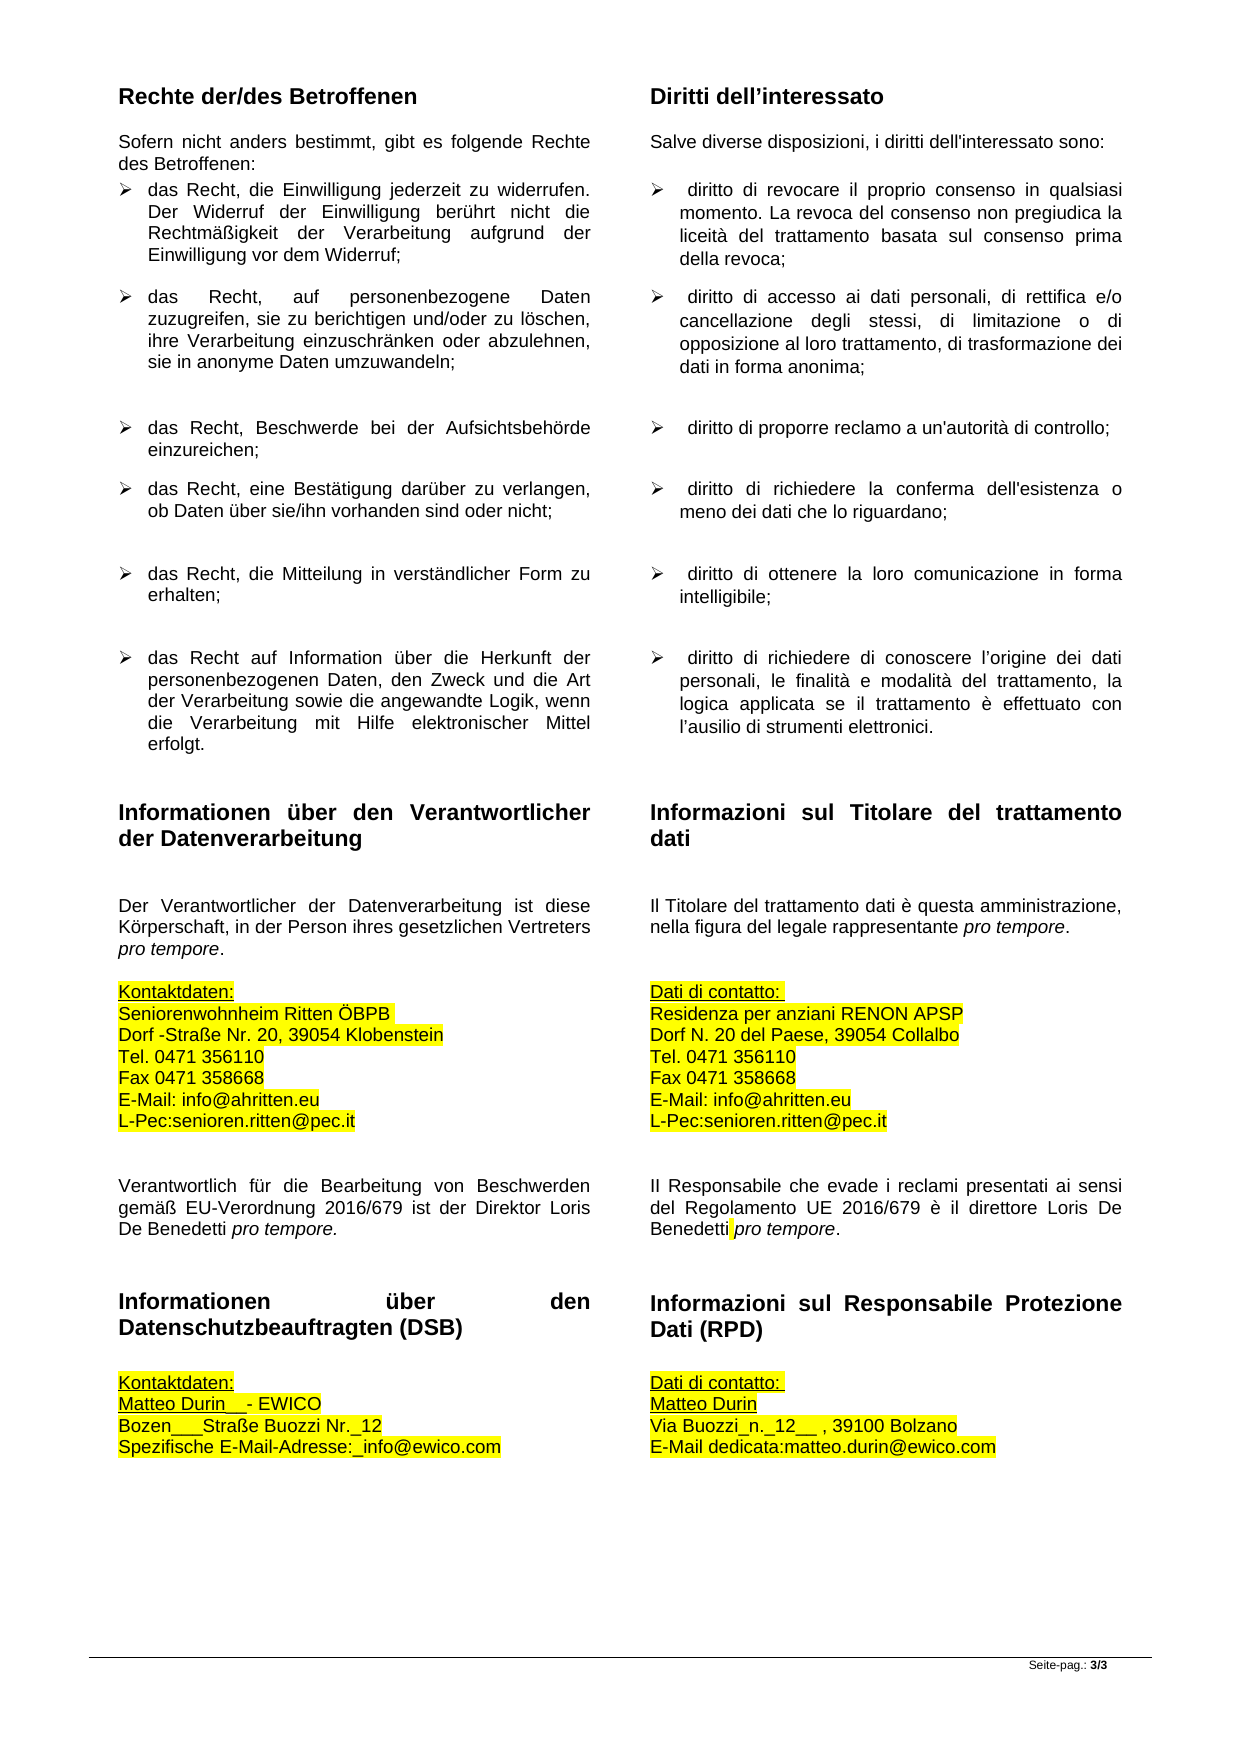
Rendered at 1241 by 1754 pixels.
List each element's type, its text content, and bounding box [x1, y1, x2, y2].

table_cell Informazioni sul Responsabile Protezione Dati (RPD) [620, 1261, 1152, 1371]
table_cell Der Verantwortlicher der Datenverarbeitung ist diese Körperschaft, in der Person ihres gesetzlichen Vertreters pro tempore. Kontaktdaten: Seniorenwohnheim Ritten ÖBPB Dorf -Straße Nr. 20, 39054 Klobenstein Tel. 0471 356110 Fax 0471 358668 E-Mail: info@ahritten.eu L-Pec:senioren.ritten@pec.it [89, 873, 620, 1175]
table_cell Informationen über den Datenschutzbeauftragten (DSB) [89, 1261, 620, 1371]
table_cell Diritti dell’interessato [620, 83, 1152, 131]
table_cell diritto di proporre reclamo a un'autorità di controllo; [620, 417, 1152, 478]
table_cell Salve diverse disposizioni, i diritti dell'interessato sono: [620, 131, 1152, 179]
table_cell diritto di richiedere la conferma dell'esistenza o meno dei dati che lo riguardano; [620, 478, 1152, 562]
table_cell das Recht auf Information über die Herkunft der personenbezogenen Daten, den Zweck und die Art der Verarbeitung sowie die angewandte Logik, wenn die Verarbeitung mit Hilfe elektronischer Mittel erfolgt. [89, 647, 620, 777]
table_cell das Recht, die Mitteilung in verständlicher Form zu erhalten; [89, 563, 620, 647]
table_cell Dati di contatto: Matteo Durin Via Buozzi_n._12__ , 39100 Bolzano E-Mail dedicata:matteo.durin@ewico.com [620, 1371, 1152, 1486]
table_cell diritto di ottenere la loro comunicazione in forma intelligibile; [620, 563, 1152, 647]
table_cell das Recht, eine Bestätigung darüber zu verlangen, ob Daten über sie/ihn vorhanden sind oder nicht; [89, 478, 620, 562]
table_cell Sofern nicht anders bestimmt, gibt es folgende Rechte des Betroffenen: [89, 131, 620, 179]
table_cell Il Titolare del trattamento dati è questa amministrazione, nella figura del legale rappresentante pro tempore. Dati di contatto: Residenza per anziani RENON APSP Dorf N. 20 del Paese, 39054 Collalbo Tel. 0471 356110 Fax 0471 358668 E-Mail: info@ahritten.eu L-Pec:senioren.ritten@pec.it [620, 873, 1152, 1175]
table_cell diritto di revocare il proprio consenso in qualsiasi momento. La revoca del consenso non pregiudica la liceità del trattamento basata sul consenso prima della revoca; [620, 179, 1152, 286]
table_cell Kontaktdaten: Matteo Durin__- EWICO Bozen___Straße Buozzi Nr._12 Spezifische E-Mail-Adresse:_info@ewico.com [89, 1371, 620, 1486]
table_cell diritto di accesso ai dati personali, di rettifica e/o cancellazione degli stessi, di limitazione o di opposizione al loro trattamento, di trasformazione dei dati in forma anonima; [620, 286, 1152, 417]
table_cell [89, 777, 620, 799]
table_cell II Responsabile che evade i reclami presentati ai sensi del Regolamento UE 2016/679 è il direttore Loris De Benedetti pro tempore. [620, 1175, 1152, 1261]
table_cell Rechte der/des Betroffenen [89, 83, 620, 131]
table_cell [89, 1486, 620, 1508]
table_cell [620, 777, 1152, 799]
table_cell Informazioni sul Titolare del trattamento dati [620, 799, 1152, 873]
table_cell Verantwortlich für die Bearbeitung von Beschwerden gemäß EU-Verordnung 2016/679 ist der Direktor Loris De Benedetti pro tempore. [89, 1175, 620, 1261]
table_cell das Recht, die Einwilligung jederzeit zu widerrufen. Der Widerruf der Einwilligung berührt nicht die Rechtmäßigkeit der Verarbeitung aufgrund der Einwilligung vor dem Widerruf; [89, 179, 620, 286]
table_cell [620, 1486, 1152, 1508]
table_cell das Recht, Beschwerde bei der Aufsichtsbehörde einzureichen; [89, 417, 620, 478]
table_cell das Recht, auf personenbezogene Daten zuzugreifen, sie zu berichtigen und/oder zu löschen, ihre Verarbeitung einzuschränken oder abzulehnen, sie in anonyme Daten umzuwandeln; [89, 286, 620, 417]
table_cell Informationen über den Verantwortlicher der Datenverarbeitung [89, 799, 620, 873]
table_cell diritto di richiedere di conoscere l’origine dei dati personali, le finalità e modalità del trattamento, la logica applicata se il trattamento è effettuato con l’ausilio di strumenti elettronici. [620, 647, 1152, 777]
